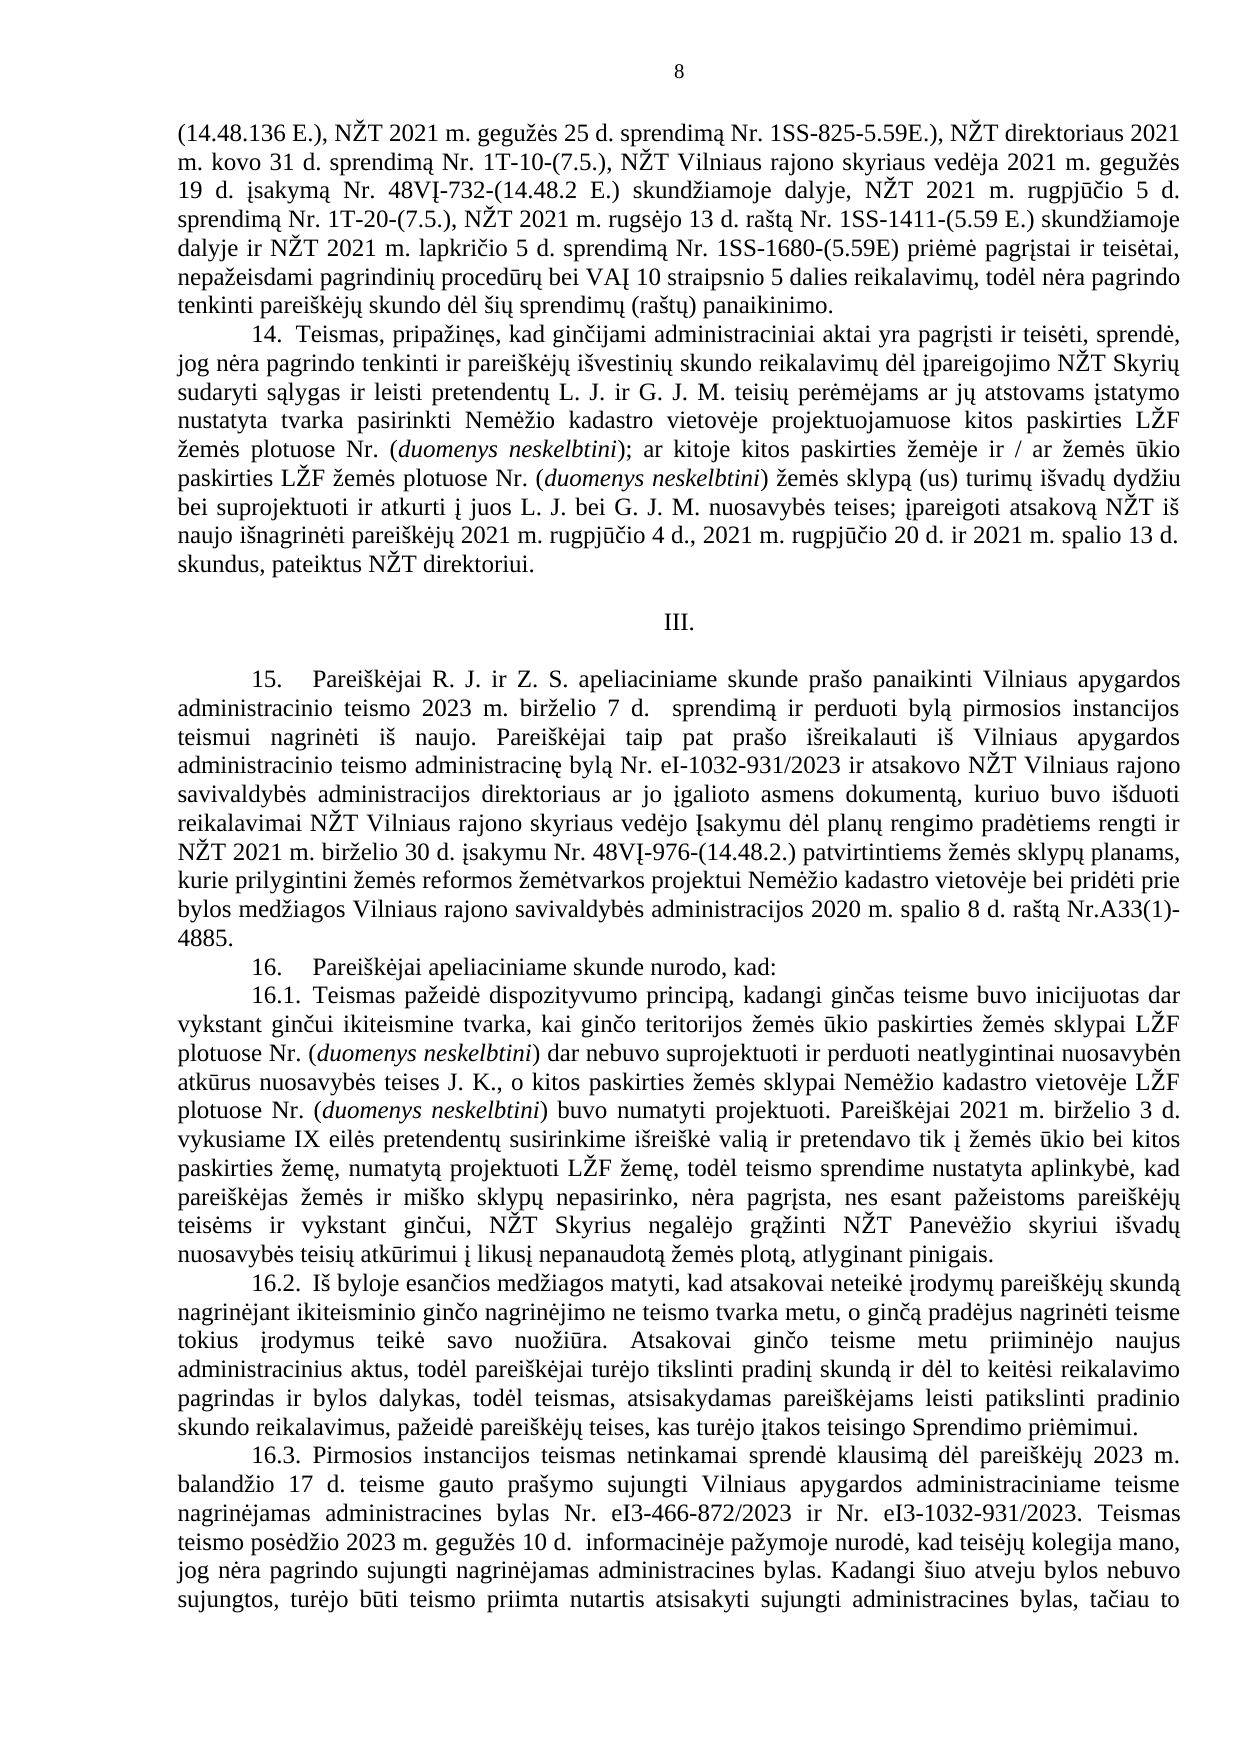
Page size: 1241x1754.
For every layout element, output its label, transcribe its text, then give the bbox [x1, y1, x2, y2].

text 16. Pareiškėjai apeliaciniame skunde nurodo, kad: [177, 952, 1181, 981]
text 16.3. Pirmosios instancijos teismas netinkamai sprendė klausimą dėl pareiškėjų 2023 m. balandžio 17 d. teisme gauto prašymo sujungti Vilniaus apygardos administraciniame teisme nagrinėjamas administracines bylas Nr. eI3-466-872/2023 ir Nr. eI3-1032-931/2023. Teismas teismo posėdžio 2023 m. gegužės 10 d. informacinėje pažymoje nurodė, kad teisėjų kolegija mano, jog nėra pagrindo sujungti nagrinėjamas administracines bylas. Kadangi šiuo atveju bylos nebuvo sujungtos, turėjo būti teismo priimta nutartis atsisakyti sujungti administracines bylas, tačiau to [177, 1441, 1181, 1613]
text 16.1. Teismas pažeidė dispozityvumo principą, kadangi ginčas teisme buvo inicijuotas dar vykstant ginčui ikiteismine tvarka, kai ginčo teritorijos žemės ūkio paskirties žemės sklypai LŽF plotuose Nr. (duomenys neskelbtini) dar nebuvo suprojektuoti ir perduoti neatlygintinai nuosavybėn atkūrus nuosavybės teises J. K., o kitos paskirties žemės sklypai Nemėžio kadastro vietovėje LŽF plotuose Nr. (duomenys neskelbtini) buvo numatyti projektuoti. Pareiškėjai 2021 m. birželio 3 d. vykusiame IX eilės pretendentų susirinkime išreiškė valią ir pretendavo tik į žemės ūkio bei kitos paskirties žemę, numatytą projektuoti LŽF žemę, todėl teismo sprendime nustatyta aplinkybė, kad pareiškėjas žemės ir miško sklypų nepasirinko, nėra pagrįsta, nes esant pažeistoms pareiškėjų teisėms ir vykstant ginčui, NŽT Skyrius negalėjo grąžinti NŽT Panevėžio skyriui išvadų nuosavybės teisių atkūrimui į likusį nepanaudotą žemės plotą, atlyginant pinigais. [177, 981, 1181, 1268]
text 14. Teismas, pripažinęs, kad ginčijami administraciniai aktai yra pagrįsti ir teisėti, sprendė, jog nėra pagrindo tenkinti ir pareiškėjų išvestinių skundo reikalavimų dėl įpareigojimo NŽT Skyrių sudaryti sąlygas ir leisti pretendentų L. J. ir G. J. M. teisių perėmėjams ar jų atstovams įstatymo nustatyta tvarka pasirinkti Nemėžio kadastro vietovėje projektuojamuose kitos paskirties LŽF žemės plotuose Nr. (duomenys neskelbtini); ar kitoje kitos paskirties žemėje ir / ar žemės ūkio paskirties LŽF žemės plotuose Nr. (duomenys neskelbtini) žemės sklypą (us) turimų išvadų dydžiu bei suprojektuoti ir atkurti į juos L. J. bei G. J. M. nuosavybės teises; įpareigoti atsakovą NŽT iš naujo išnagrinėti pareiškėjų 2021 m. rugpjūčio 4 d., 2021 m. rugpjūčio 20 d. ir 2021 m. spalio 13 d. skundus, pateiktus NŽT direktoriui. [177, 319, 1181, 578]
text (14.48.136 E.), NŽT 2021 m. gegužės 25 d. sprendimą Nr. 1SS-825-5.59E.), NŽT direktoriaus 2021 m. kovo 31 d. sprendimą Nr. 1T-10-(7.5.), NŽT Vilniaus rajono skyriaus vedėja 2021 m. gegužės 19 d. įsakymą Nr. 48VĮ-732-(14.48.2 E.) skundžiamoje dalyje, NŽT 2021 m. rugpjūčio 5 d. sprendimą Nr. 1T-20-(7.5.), NŽT 2021 m. rugsėjo 13 d. raštą Nr. 1SS-1411-(5.59 E.) skundžiamoje dalyje ir NŽT 2021 m. lapkričio 5 d. sprendimą Nr. 1SS-1680-(5.59E) priėmė pagrįstai ir teisėtai, nepažeisdami pagrindinių procedūrų bei VAĮ 10 straipsnio 5 dalies reikalavimų, todėl nėra pagrindo tenkinti pareiškėjų skundo dėl šių sprendimų (raštų) panaikinimo. [177, 118, 1181, 319]
text 16.2. Iš byloje esančios medžiagos matyti, kad atsakovai neteikė įrodymų pareiškėjų skundą nagrinėjant ikiteisminio ginčo nagrinėjimo ne teismo tvarka metu, o ginčą pradėjus nagrinėti teisme tokius įrodymus teikė savo nuožiūra. Atsakovai ginčo teisme metu priiminėjo naujus administracinius aktus, todėl pareiškėjai turėjo tikslinti pradinį skundą ir dėl to keitėsi reikalavimo pagrindas ir bylos dalykas, todėl teismas, atsisakydamas pareiškėjams leisti patikslinti pradinio skundo reikalavimus, pažeidė pareiškėjų teises, kas turėjo įtakos teisingo Sprendimo priėmimui. [177, 1268, 1181, 1441]
text 15. Pareiškėjai R. J. ir Z. S. apeliaciniame skunde prašo panaikinti Vilniaus apygardos administracinio teismo 2023 m. birželio 7 d. sprendimą ir perduoti bylą pirmosios instancijos teismui nagrinėti iš naujo. Pareiškėjai taip pat prašo išreikalauti iš Vilniaus apygardos administracinio teismo administracinę bylą Nr. eI-1032-931/2023 ir atsakovo NŽT Vilniaus rajono savivaldybės administracijos direktoriaus ar jo įgalioto asmens dokumentą, kuriuo buvo išduoti reikalavimai NŽT Vilniaus rajono skyriaus vedėjo Įsakymu dėl planų rengimo pradėtiems rengti ir NŽT 2021 m. birželio 30 d. įsakymu Nr. 48VĮ-976-(14.48.2.) patvirtintiems žemės sklypų planams, kurie prilygintini žemės reformos žemėtvarkos projektui Nemėžio kadastro vietovėje bei pridėti prie bylos medžiagos Vilniaus rajono savivaldybės administracijos 2020 m. spalio 8 d. raštą Nr.A33(1)-4885. [177, 664, 1181, 952]
text III. [177, 607, 1181, 636]
